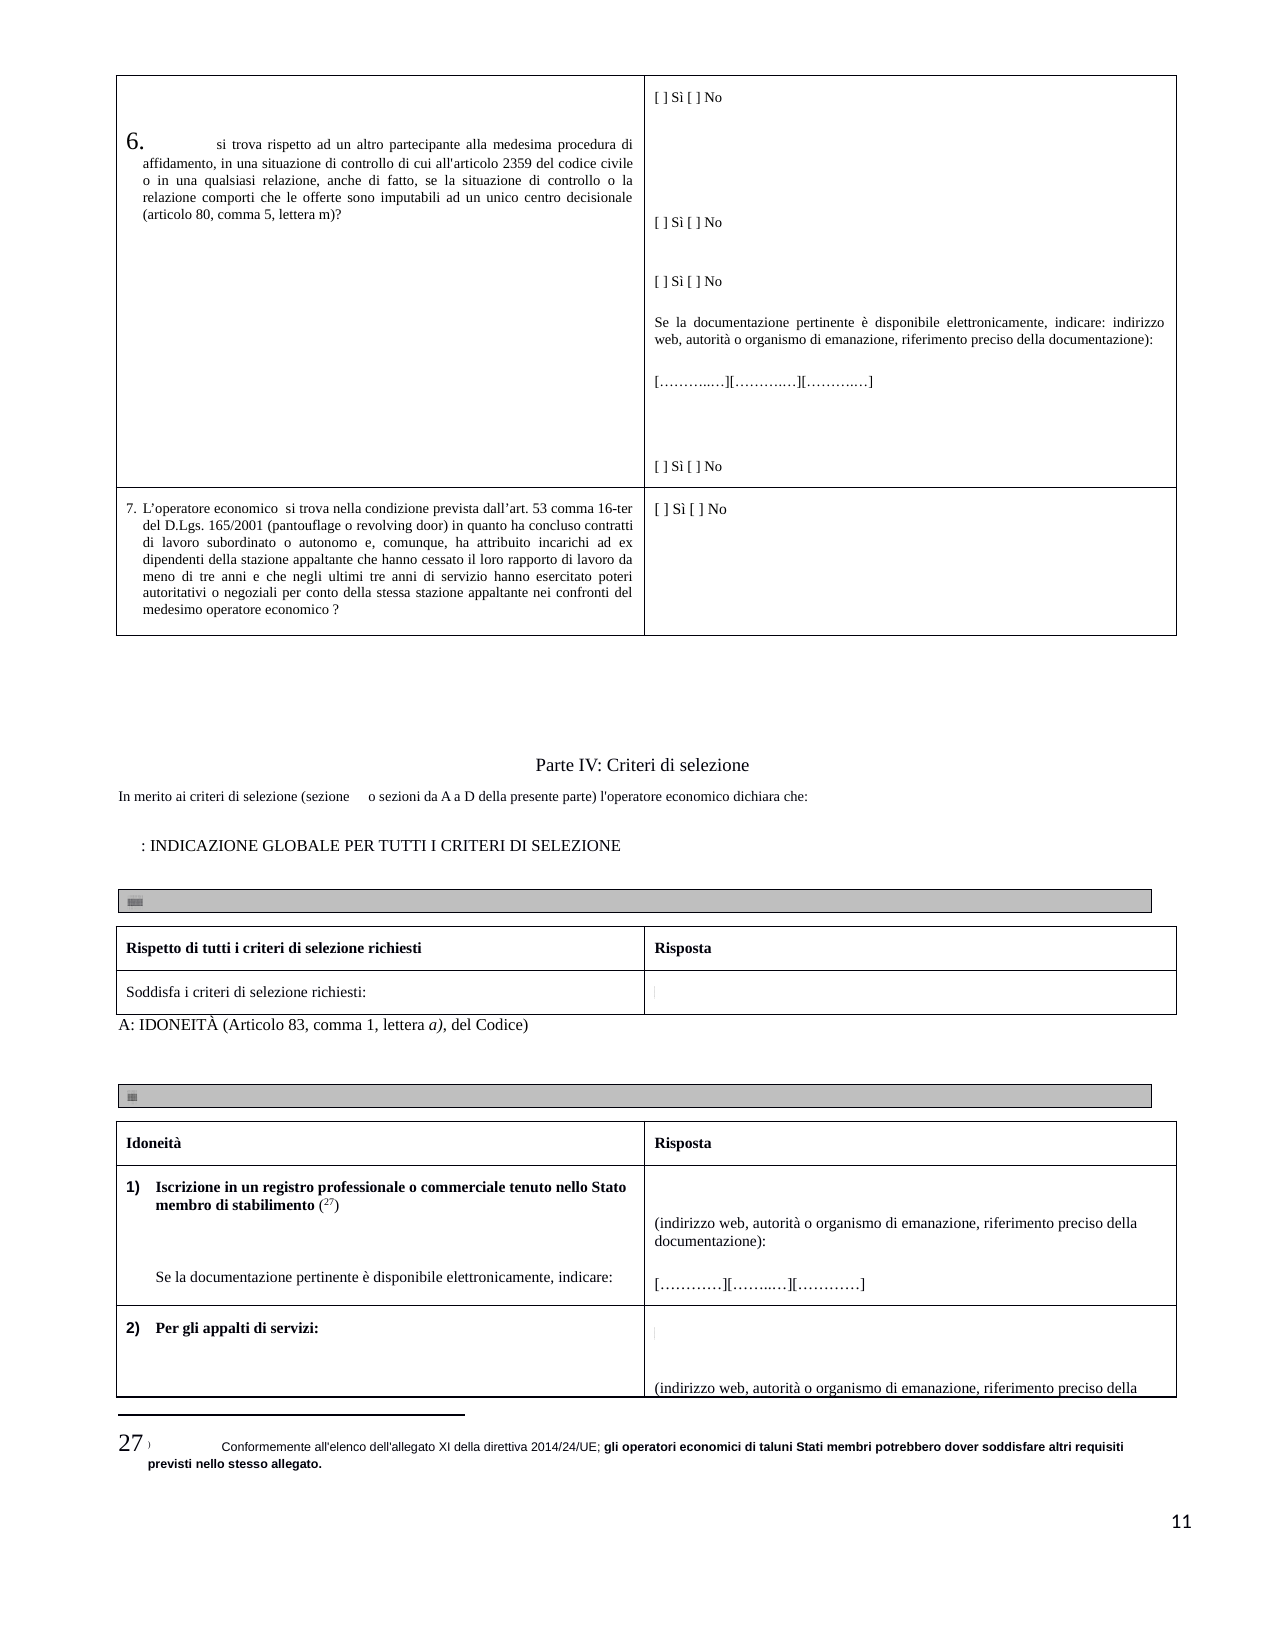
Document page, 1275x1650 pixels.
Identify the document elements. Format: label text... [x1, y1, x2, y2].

table_cell [ ] Sì [ ] No [645, 971, 1176, 1014]
text Parte IV: Criteri di selezione [118, 754, 1167, 775]
title : Indicazione globale per tutti i criteri di selezione [118, 824, 1167, 857]
text In merito ai criteri di selezione (sezione  o sezioni da A a D della presente parte) l'operatore economico dichiara che: [118, 788, 1167, 805]
table_cell L’operatore economico si trova nella condizione prevista dall’art. 53 comma 16-ter del D.Lgs. 165/2001 (pantouflage o revolving door) in quanto ha concluso contratti di lavoro subordinato o autonomo e, comunque, ha attribuito incarichi ad ex dipendenti della stazione appaltante che hanno cessato il loro rapporto di lavoro da meno di tre anni e che negli ultimi tre anni di servizio hanno esercitato poteri autoritativi o negoziali per conto della stessa stazione appaltante nei confronti del medesimo operatore economico ? [117, 488, 644, 635]
title A: Idoneità (Articolo 83, comma 1, lettera a), del Codice) [118, 1015, 1167, 1034]
text Tale Sezione è da compilare solo se le informazioni sono state richieste espressamente dall’amministrazione aggiudicatrice o dall’ente aggiudicatore nell’avviso o bando pertinente o nei documenti di gara. [119, 1085, 1151, 1107]
table_cell Per gli appalti di servizi: [117, 1306, 644, 1396]
table_header Risposta [645, 1122, 1176, 1164]
text L'operatore economico deve compilare questo campo solo se l'amministrazione aggiudicatrice o l'ente aggiudicatore ha indicato nell'avviso o bando pertinente o nei documenti di gara ivi citati che l'operatore economico può limitarsi a compilare la sezione  della parte IV senza compilare nessun'altra sezione della parte IV: [119, 890, 1151, 912]
table_header Idoneità [117, 1122, 644, 1164]
table_header Rispetto di tutti i criteri di selezione richiesti [117, 927, 644, 970]
table_cell Soddisfa i criteri di selezione richiesti: [117, 971, 644, 1014]
table_cell [ ] Sì [ ] No [ ] Sì [ ] No [ ] Sì [ ] No Se la documentazione pertinente è disponibile elettronicamente, indicare: indirizzo web, autorità o organismo di emanazione, riferimento preciso della documentazione): [………..…][……….…][……….…] [ ] Sì [ ] No [645, 76, 1176, 487]
table_cell Iscrizione in un registro professionale o commerciale tenuto nello Stato membro di stabilimento () Se la documentazione pertinente è disponibile elettronicamente, indicare: [117, 1166, 644, 1305]
table_cell (indirizzo web, autorità o organismo di emanazione, riferimento preciso della documentazione): […………][……..…][…………] [645, 1166, 1176, 1305]
table_header Risposta [645, 927, 1176, 970]
table_cell L’operatore economico si trova in una delle seguenti situazioni ? è stato soggetto alla sanzione interdittiva di cui all'articolo 9, comma 2, lettera c) del decreto legislativo 8 giugno 2001, n. 231 o ad altra sanzione che comporta il divieto di contrarre con la pubblica amministrazione, compresi i provvedimenti interdittivi di cui all'articolo 14 del decreto legislativo 9 aprile 2008, n. 81 (Articolo 80, comma 5, lettera f); è iscritto nel casellario informatico tenuto dall'Osservatorio dell'ANAC per aver presentato false dichiarazioni o falsa documentazione ai fini del rilascio dell'attestazione di qualificazione, per il periodo durante il quale perdura l'iscrizione (Articolo 80, comma 5, lettera g); ha violato il divieto di intestazione fiduciaria di cui all'articolo 17 della legge 19 marzo 1990, n. 55 (Articolo 80, comma 5, lettera h)? In caso affermativo : - indicare la data dell’accertamento definitivo e l’autorità o organismo di emanazione: - la violazione è stata rimossa ? è in regola con le norme che disciplinano il diritto al lavoro dei disabili di cui alla legge 12 marzo 1999, n. 68 (Articolo 80, comma 5, lettera i); è stato vittima dei reati previsti e puniti dagli articoli 317 e 629 del codice penale aggravati ai sensi dell'articolo 7 del decreto-legge 13 maggio 1991, n. 152, convertito, con modificazioni, dalla legge 12 luglio 1991, n. 203? In caso affermativo: - ha denunciato i fatti all’autorità giudiziaria? - ricorrono i casi previsti all’articolo 4, primo comma, della Legge 24 novembre 1981, n. 689 (articolo 80, comma 5, lettera l) ? si trova rispetto ad un altro partecipante alla medesima procedura di affidamento, in una situazione di controllo di cui all'articolo 2359 del codice civile o in una qualsiasi relazione, anche di fatto, se la situazione di controllo o la relazione comporti che le offerte sono imputabili ad un unico centro decisionale (articolo 80, comma 5, lettera m)? [117, 76, 644, 487]
table_cell [ ] Sì [ ] No [645, 488, 1176, 635]
table_cell [ ] Sì [ ] No (indirizzo web, autorità o organismo di emanazione, riferimento preciso della documentazione): […………][……….…][…………] [645, 1306, 1176, 1396]
